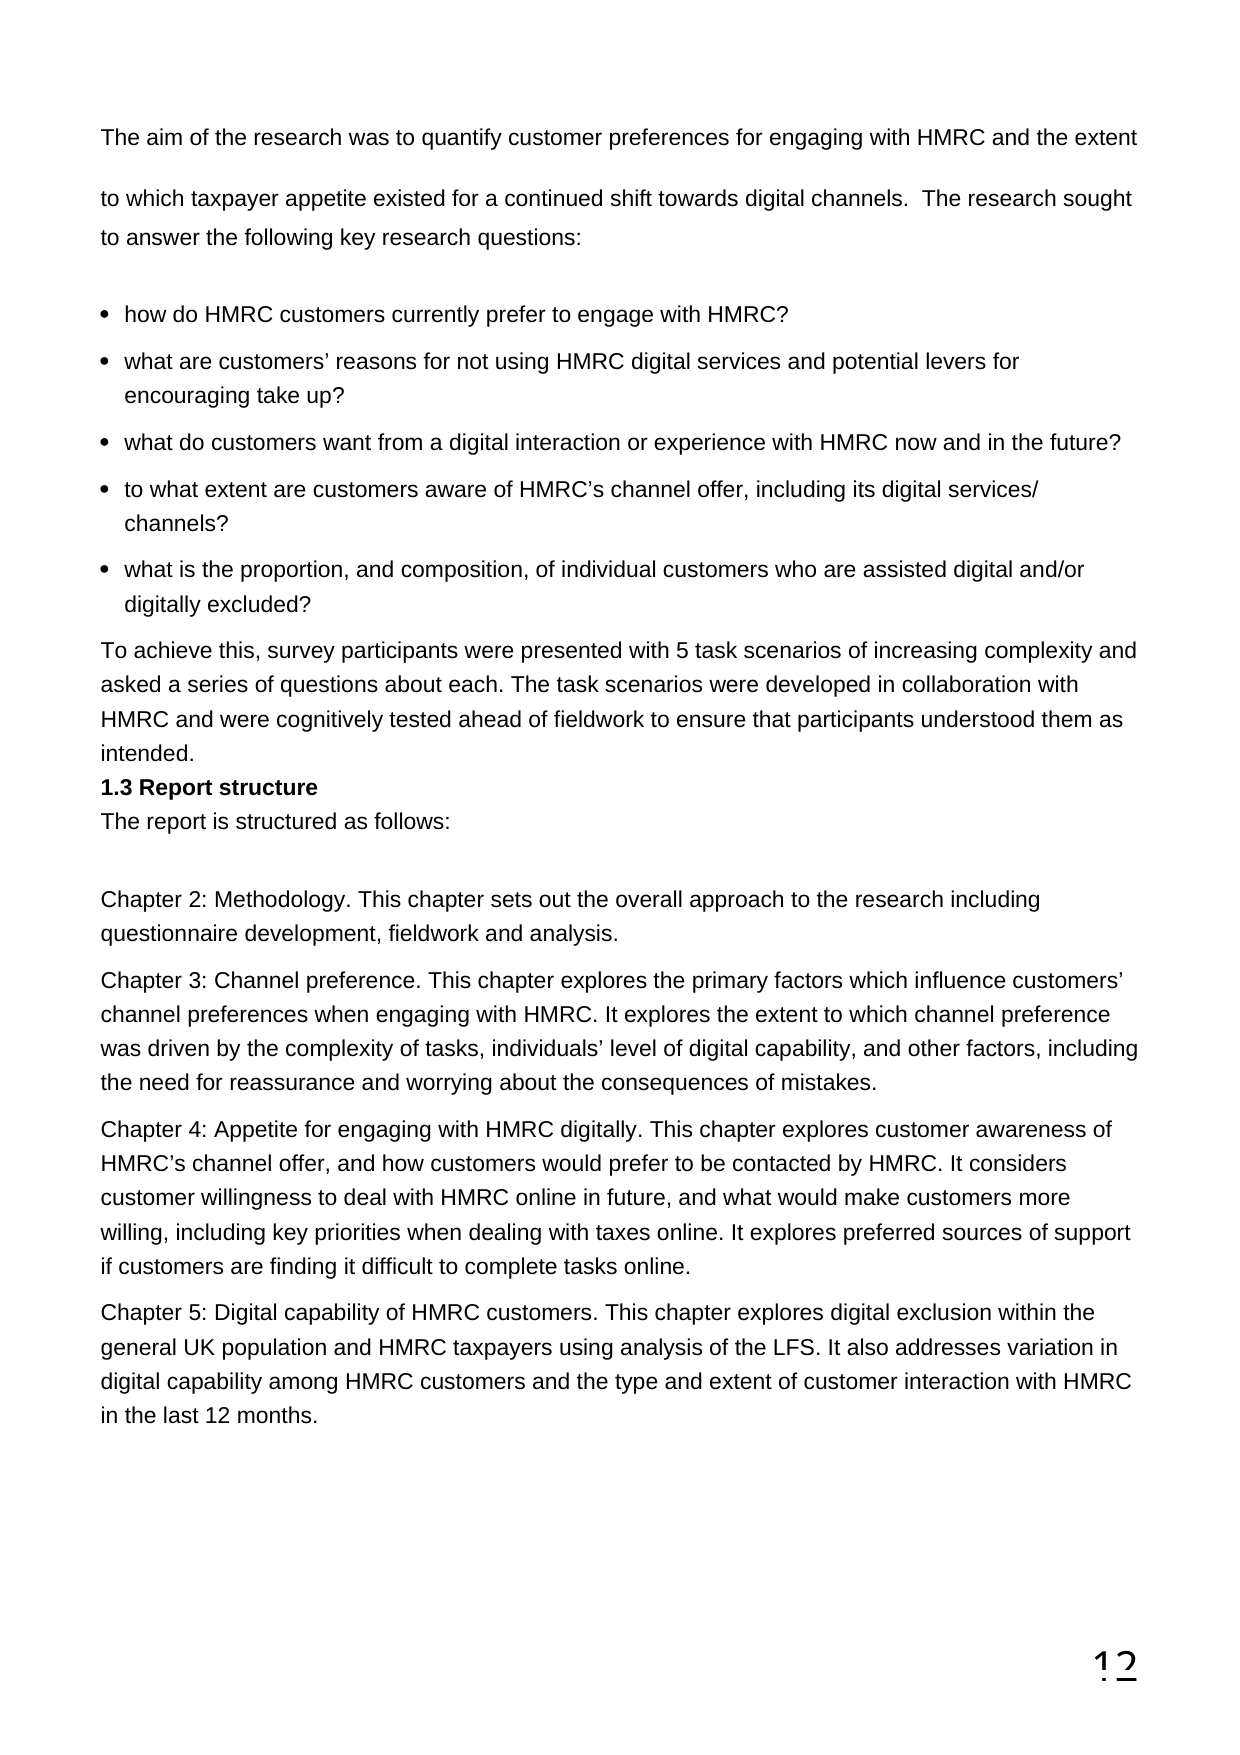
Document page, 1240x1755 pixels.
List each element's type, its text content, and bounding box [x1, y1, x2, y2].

text Chapter 4: Appetite for engaging with HMRC digitally. This chapter explores customer awareness of HMRC’s channel offer, and how customers would prefer to be contacted by HMRC. It considers customer willingness to deal with HMRC online in future, and what would make customers more willing, including key priorities when dealing with taxes online. It explores preferred sources of support if customers are finding it difficult to complete tasks online. [100, 1116, 1139, 1279]
text Chapter 5: Digital capability of HMRC customers. This chapter explores digital exclusion within the general UK population and HMRC taxpayers using analysis of the LFS. It also addresses variation in digital capability among HMRC customers and the type and extent of customer interaction with HMRC in the last 12 months. [100, 1299, 1139, 1428]
list how do HMRC customers currently prefer to engage with HMRC? [100, 301, 1139, 328]
text The report is structured as follows: [100, 808, 1139, 834]
list what do customers want from a digital interaction or experience with HMRC now and in the future? [100, 429, 1139, 455]
text To achieve this, survey participants were presented with 5 task scenarios of increasing complexity and asked a series of questions about each. The task scenarios were developed in collaboration with HMRC and were cognitively tested ahead of fieldwork to ensure that participants understood them as intended. [100, 637, 1139, 766]
subtitle 1.3 Report structure [100, 774, 814, 800]
text Chapter 3: Factors which influence channel preference. This chapter explores the primary factors which influence customers’ channel preferences when engaging with HMRC. It explores the extent to which channel preference was driven by the complexity of tasks, individuals’ level of digital capability, and other factors, including the need for reassurance and worrying about the consequences of mistakes. [100, 967, 1139, 1096]
list what is the proportion, and composition, of individual customers who are assisted digital and/or digitally excluded? [100, 556, 1139, 617]
list to what extent are customers aware of HMRC’s channel offer, including its digital services/ channels? [100, 476, 1139, 536]
text The aim of the research was to quantify customer preferences for engaging with HMRC and the extent to which taxpayer appetite existed for a continued shift towards digital channels. The research sought to answer the following key research questions: [100, 124, 1139, 250]
text Chapter 2: Methodology. This chapter sets out the overall approach to the research including questionnaire development, fieldwork and analysis. [100, 886, 1139, 947]
list what are customers’ reasons for not using HMRC digital services and potential levers for encouraging take up? [100, 348, 1139, 409]
